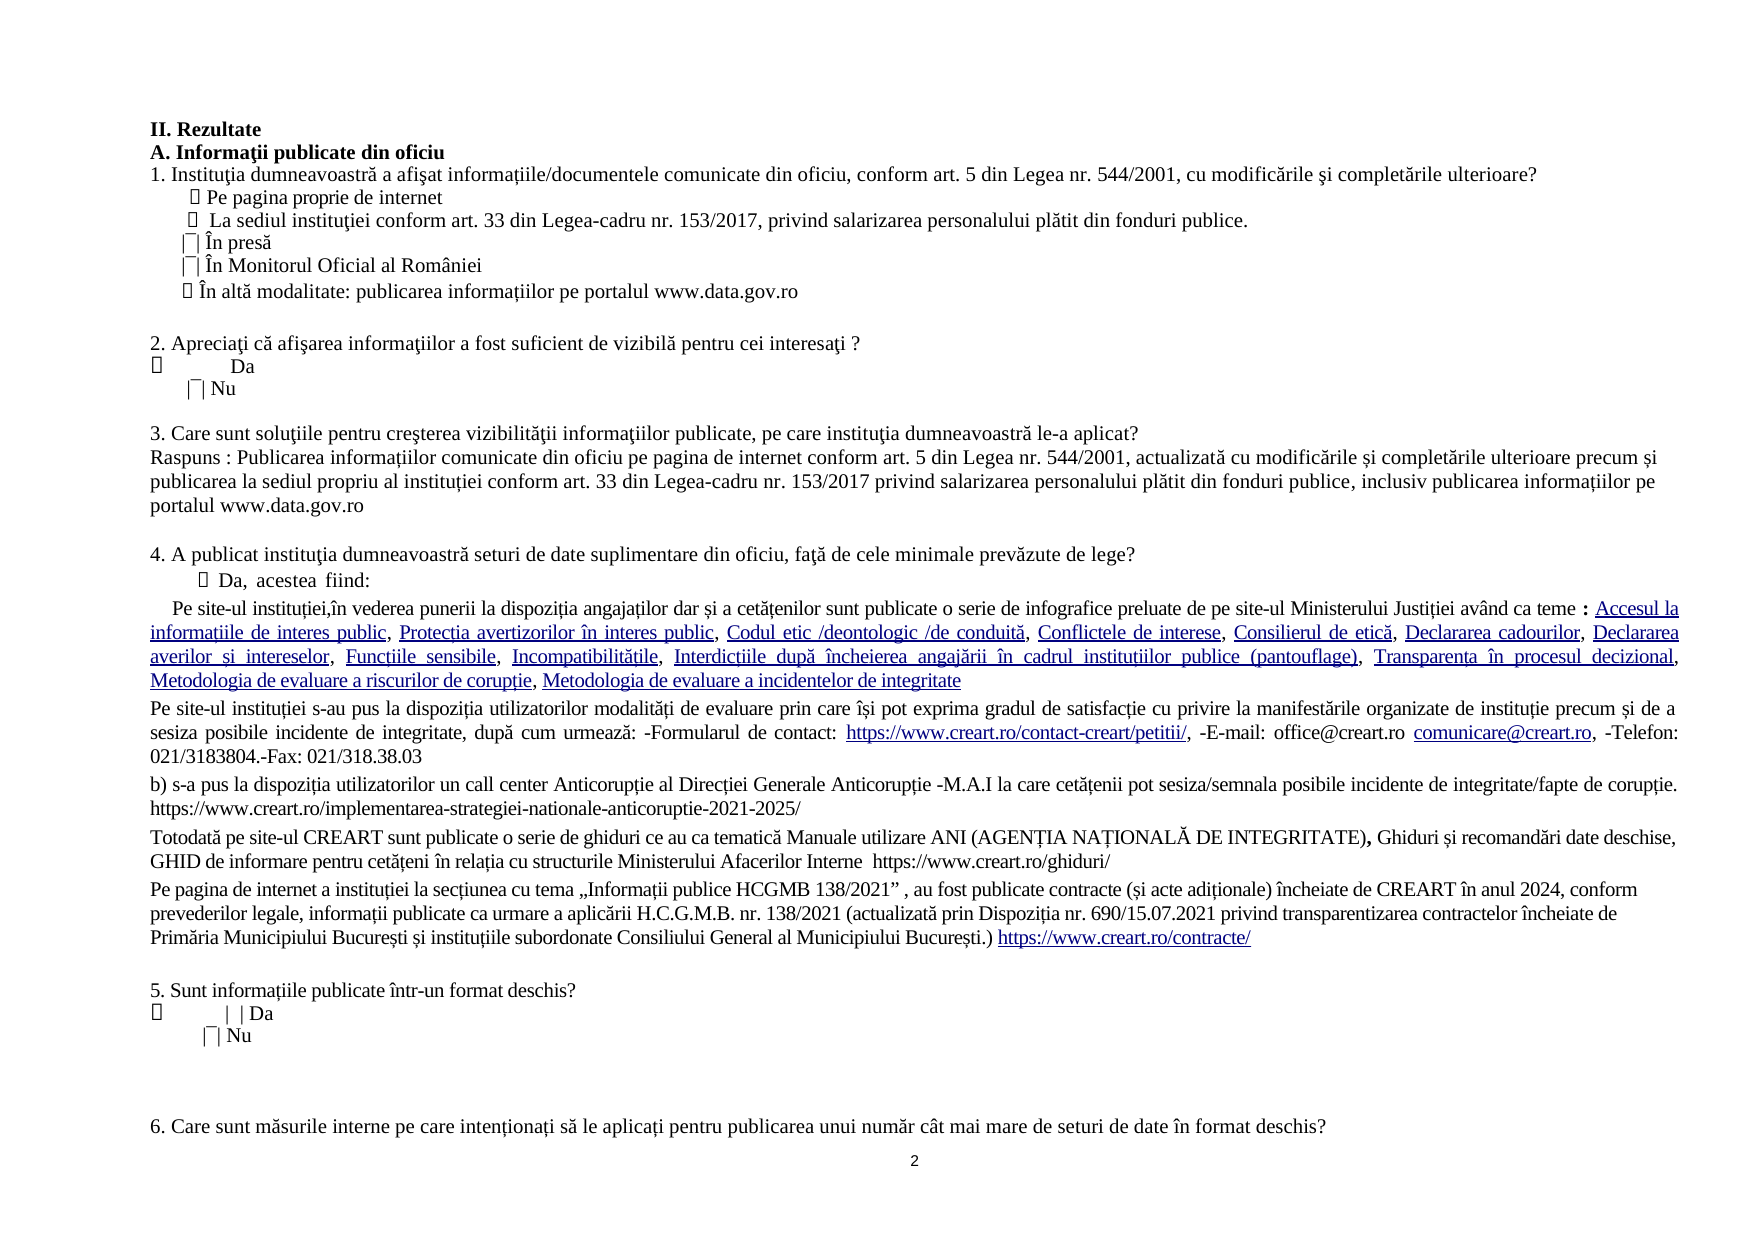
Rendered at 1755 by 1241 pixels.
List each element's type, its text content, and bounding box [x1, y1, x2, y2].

text |¯| În Monitorul Oficial al României [150, 254, 1681, 277]
text  Da, acestea fiind: [150, 566, 1672, 593]
text A. Informaţii publicate din oficiu [150, 141, 1681, 164]
text 4. A publicat instituţia dumneavoastră seturi de date suplimentare din oficiu, faţă de cele minimale prevăzute de lege? [150, 542, 1681, 566]
text  La sediul instituţiei conform art. 33 din Legea-cadru nr. 153/2017, privind salarizarea personalului plătit din fonduri publice. [150, 209, 1681, 232]
text |¯| În presă [150, 232, 1681, 254]
text Pe site-ul instituției,în vederea punerii la dispoziția angajaților dar și a cetățenilor sunt publicate o serie de infografice preluate de pe site-ul Ministerului Justiției având ca teme : Accesul la informațiile de interes public, Protecția avertizorilor în interes public, Codul etic /deontologic /de conduită, Conflictele de interese, Consilierul de etică, Declararea cadourilor, Declararea averilor și intereselor, Funcțiile sensibile, Incompatibilitățile, Interdicțiile după încheierea angajării în cadrul instituțiilor publice (pantouflage), Transparența în procesul decizional, Metodologia de evaluare a riscurilor de corupție, Metodologia de evaluare a incidentelor de integritate [150, 596, 1679, 692]
list | | Da [150, 1002, 1681, 1024]
text  Pe pagina proprie de internet [150, 186, 1681, 209]
text b) s-a pus la dispoziția utilizatorilor un call center Anticorupție al Direcției Generale Anticorupție -M.A.I la care cetățenii pot sesiza/semnala posibile incidente de integritate/fapte de corupție. https://www.creart.ro/implementarea-strategiei-nationale-anticoruptie-2021-2025/ [150, 772, 1679, 820]
text 3. Care sunt soluţiile pentru creşterea vizibilităţii informaţiilor publicate, pe care instituţia dumneavoastră le-a aplicat? [150, 423, 1681, 445]
text Pe pagina de internet a instituției la secțiunea cu tema „Informații publice HCGMB 138/2021” , au fost publicate contracte (și acte adiționale) încheiate de CREART în anul 2024, conform prevederilor legale, informații publicate ca urmare a aplicării H.C.G.M.B. nr. 138/2021 (actualizată prin Dispoziția nr. 690/15.07.2021 privind transparentizarea contractelor încheiate de Primăria Municipiului București și instituțiile subordonate Consiliului General al Municipiului București.) https://www.creart.ro/contracte/ [150, 877, 1679, 949]
text 1. Instituţia dumneavoastră a afişat informațiile/documentele comunicate din oficiu, conform art. 5 din Legea nr. 544/2001, cu modificările şi completările ulterioare? [150, 164, 1681, 186]
text Totodată pe site-ul CREART sunt publicate o serie de ghiduri ce au ca tematică Manuale utilizare ANI (AGENȚIA NAȚIONALĂ DE INTEGRITATE), Ghiduri și recomandări date deschise, GHID de informare pentru cetățeni în relația cu structurile Ministerului Afacerilor Interne https://www.creart.ro/ghiduri/ [150, 824, 1679, 873]
text Raspuns : Publicarea informațiilor comunicate din oficiu pe pagina de internet conform art. 5 din Legea nr. 544/2001, actualizată cu modificările și completările ulterioare precum și publicarea la sediul propriu al instituției conform art. 33 din Legea-cadru nr. 153/2017 privind salarizarea personalului plătit din fonduri publice, inclusiv publicarea informațiilor pe portalul www.data.gov.ro [150, 445, 1681, 517]
text  În altă modalitate: publicarea informațiilor pe portalul www.data.gov.ro [150, 277, 1681, 305]
text 6. Care sunt măsurile interne pe care intenționați să le aplicați pentru publicarea unui număr cât mai mare de seturi de date în format deschis? [150, 1114, 1681, 1138]
text 2. Apreciaţi că afişarea informaţiilor a fost suficient de vizibilă pentru cei interesaţi ? [150, 331, 1681, 355]
text |¯| Nu [150, 378, 1681, 400]
text Pe site-ul instituției s-au pus la dispoziția utilizatorilor modalități de evaluare prin care își pot exprima gradul de satisfacție cu privire la manifestările organizate de instituție precum și de a sesiza posibile incidente de integritate, după cum urmează: -Formularul de contact: https://www.creart.ro/contact-creart/petitii/, -E-mail: office@creart.ro comunicare@creart.ro, -Telefon: 021/3183804.-Fax: 021/318.38.03 [150, 696, 1679, 768]
list Da [150, 355, 1681, 378]
text |¯| Nu [150, 1024, 1681, 1047]
text II. Rezultate [150, 119, 1681, 141]
text 5. Sunt informațiile publicate într-un format deschis? [150, 979, 1681, 1002]
